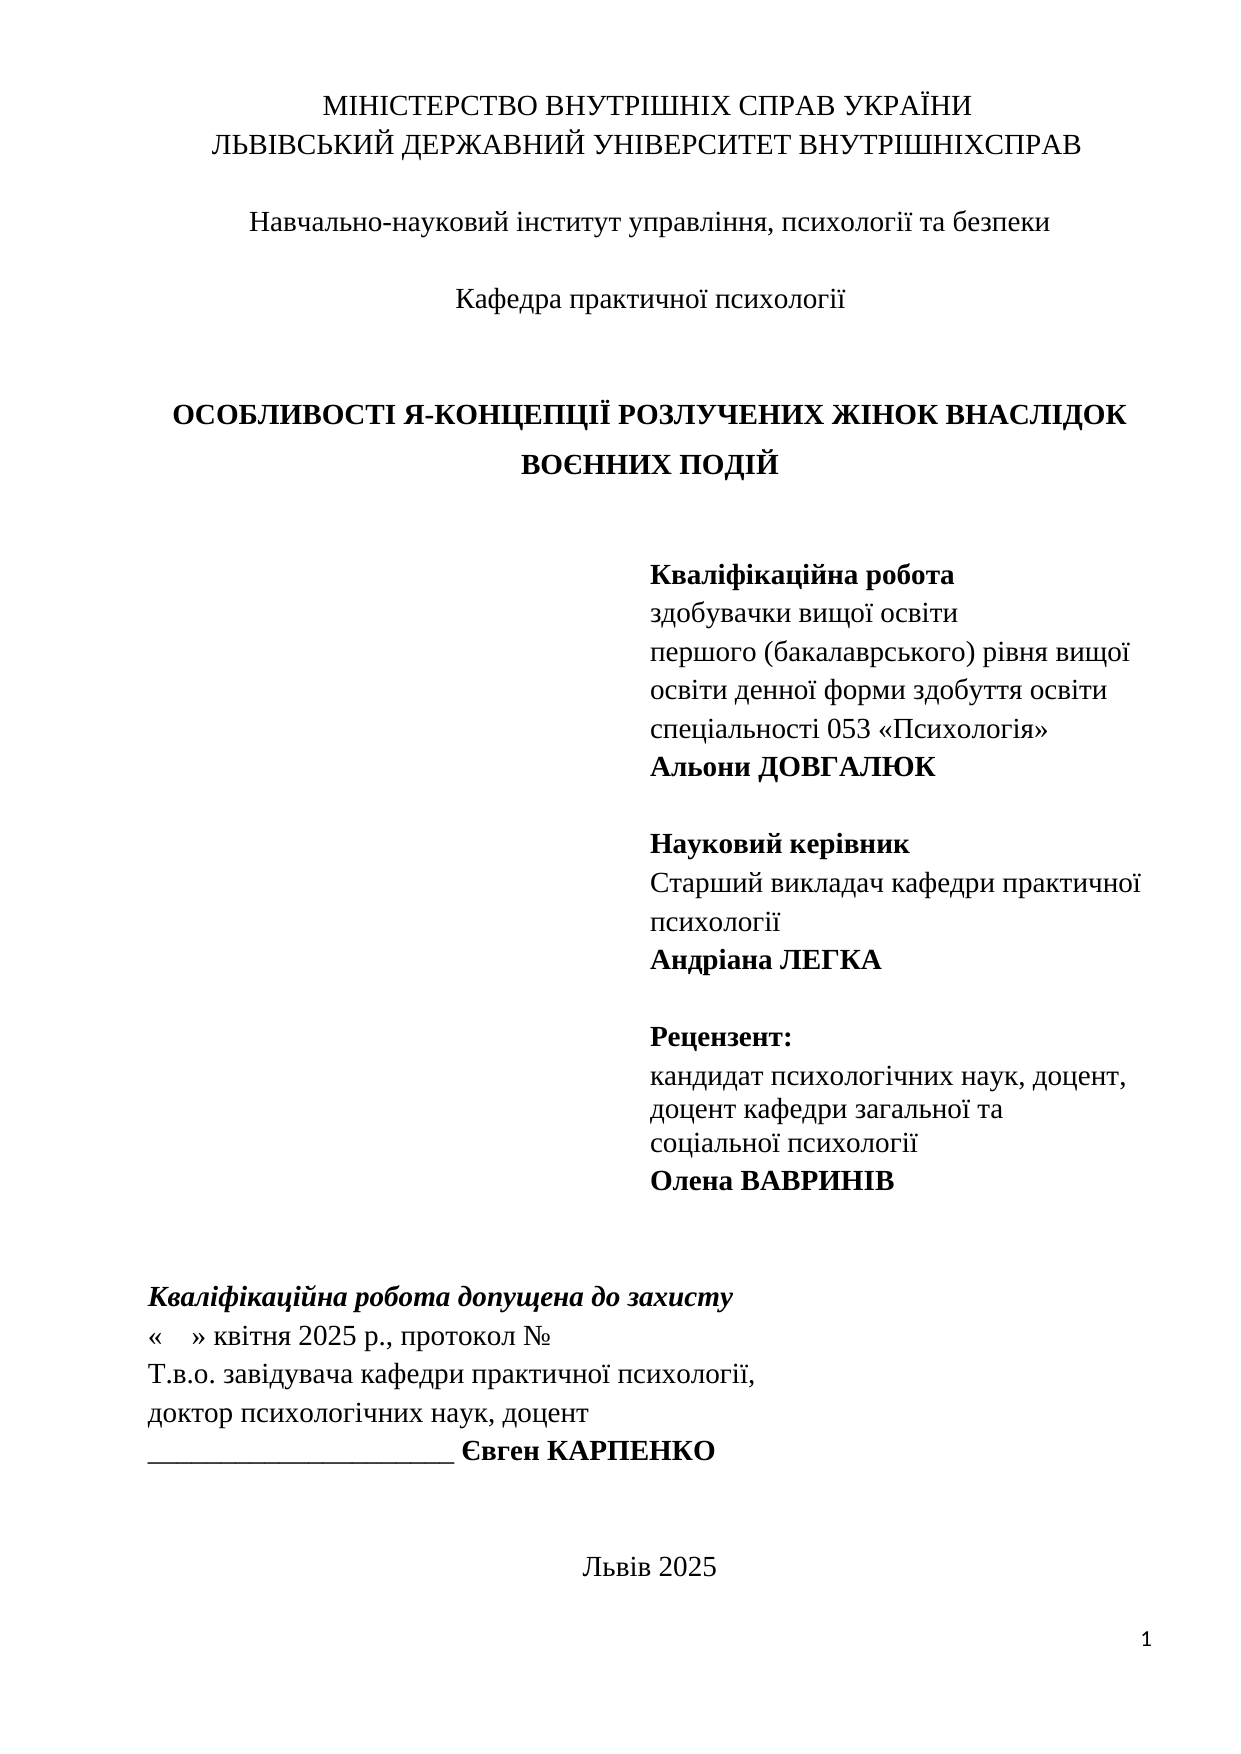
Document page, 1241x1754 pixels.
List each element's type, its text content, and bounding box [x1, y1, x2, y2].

text « » квітня 2025 р., протокол № [148, 1318, 1152, 1351]
text кандидат психологічних наук, доцент, доцент кафедри загальної та [650, 1058, 1152, 1125]
text Кваліфікаційна робота допущена до захисту [148, 1279, 1152, 1313]
text Т.в.о. завідувача кафедри практичної психології, [148, 1356, 1152, 1390]
text доктор психологічних наук, доцент [148, 1395, 1152, 1428]
text ОСОБЛИВОСТІ Я-КОНЦЕПЦІЇ РОЗЛУЧЕНИХ ЖІНОК ВНАСЛІДОК ВОЄННИХ ПОДІЙ [148, 397, 1152, 481]
text МІНІСТЕРСТВО ВНУТРІШНІХ СПРАВ УКРАЇНИ [190, 88, 1105, 122]
text _____________________ Євген КАРПЕНКО [148, 1433, 1152, 1467]
text Львів 2025 [148, 1549, 1152, 1582]
text ЛЬВІВСЬКИЙ ДЕРЖАВНИЙ УНІВЕРСИТЕТ ВНУТРІШНІХСПРАВ [148, 127, 1147, 161]
text Олена ВАВРИНІВ [650, 1163, 1152, 1197]
text Кваліфікаційна робота [650, 557, 1152, 590]
text першого (бакалаврського) рівня вищої освіти денної форми здобуття освіти [650, 634, 1152, 706]
text соціальної психології [650, 1125, 1152, 1158]
text Рецензент: [650, 1019, 1152, 1053]
text Андріана ЛЕГКА [650, 942, 1152, 976]
subtitle Альони ДОВГАЛЮК [650, 749, 1152, 783]
subtitle Науковий керівник [650, 827, 1152, 860]
text спеціальності 053 «Психологія» [650, 711, 1152, 744]
text здобувачки вищої освіти [650, 595, 1152, 629]
text Старший викладач кафедри практичної психології [650, 865, 1152, 937]
text Навчально-науковий інститут управління, психології та безпеки [148, 204, 1152, 238]
text Кафедра практичної психології [149, 281, 1152, 315]
